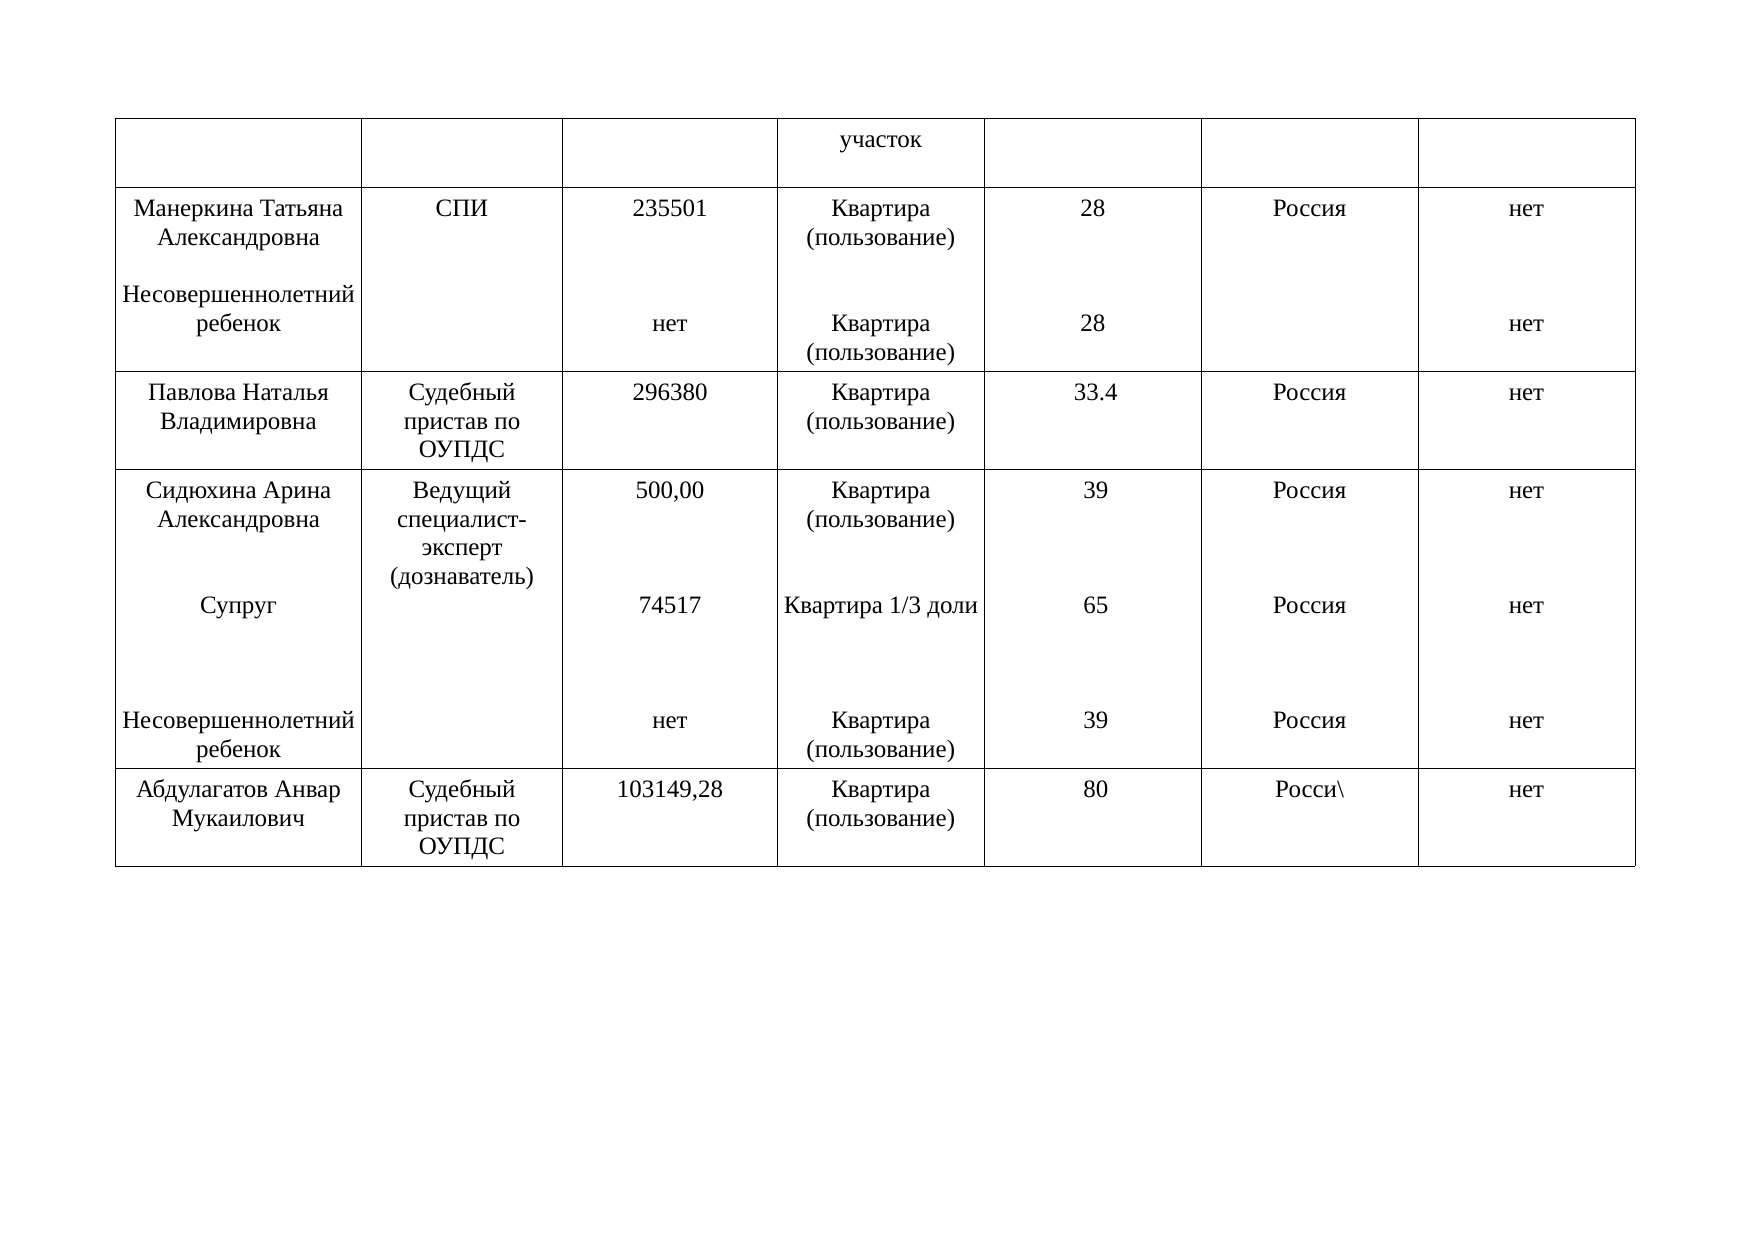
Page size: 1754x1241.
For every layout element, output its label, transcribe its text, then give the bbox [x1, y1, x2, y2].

table_cell 235501 нет [563, 188, 777, 371]
table_cell Россия [1202, 188, 1418, 371]
table_cell СПИ [362, 188, 562, 371]
table_cell [1202, 119, 1418, 187]
table_cell Судебный пристав по ОУПДС [362, 372, 562, 469]
table_cell 39 65 39 [985, 470, 1201, 768]
table_cell 33,4 [985, 372, 1201, 469]
table_cell нет нет нет [1419, 470, 1635, 768]
table_cell Россия [1202, 372, 1418, 469]
table_cell [1419, 119, 1635, 187]
table_cell Россия Россия Россия [1202, 470, 1418, 768]
table_cell Судебный пристав по ОУПДС [362, 769, 562, 866]
table_cell 103149,28 [563, 769, 777, 866]
table_cell [362, 119, 562, 187]
table_cell Павлова Наталья Владимировна [116, 372, 361, 469]
table_cell участок [778, 119, 984, 187]
table_cell Абдулагатов Анвар Мукаилович [116, 769, 361, 866]
table_cell Квартира (пользование) [778, 372, 984, 469]
table_cell Квартира (пользование) Квартира (пользование) [778, 188, 984, 371]
table_cell Росси\ [1202, 769, 1418, 866]
table_cell Сидюхина Арина Александровна Супруг Несовершеннолетний ребенок [116, 470, 361, 768]
table_cell Ведущий специалист-эксперт (дознаватель) [362, 470, 562, 768]
table_cell нет нет [1419, 188, 1635, 371]
table_cell [563, 119, 777, 187]
table_cell нет [1419, 372, 1635, 469]
table_cell 80 [985, 769, 1201, 866]
table_cell [985, 119, 1201, 187]
table_cell 500,00 74517 нет [563, 470, 777, 768]
table_cell Манеркина Татьяна Александровна Несовершеннолетний ребенок [116, 188, 361, 371]
table_cell Квартира (пользование) Квартира 1/3 доли Квартира (пользование) [778, 470, 984, 768]
table_cell Квартира (пользование) [778, 769, 984, 866]
table_cell [116, 119, 361, 187]
table_cell нет [1419, 769, 1635, 866]
table_cell 28 28 [985, 188, 1201, 371]
table_cell 296380 [563, 372, 777, 469]
